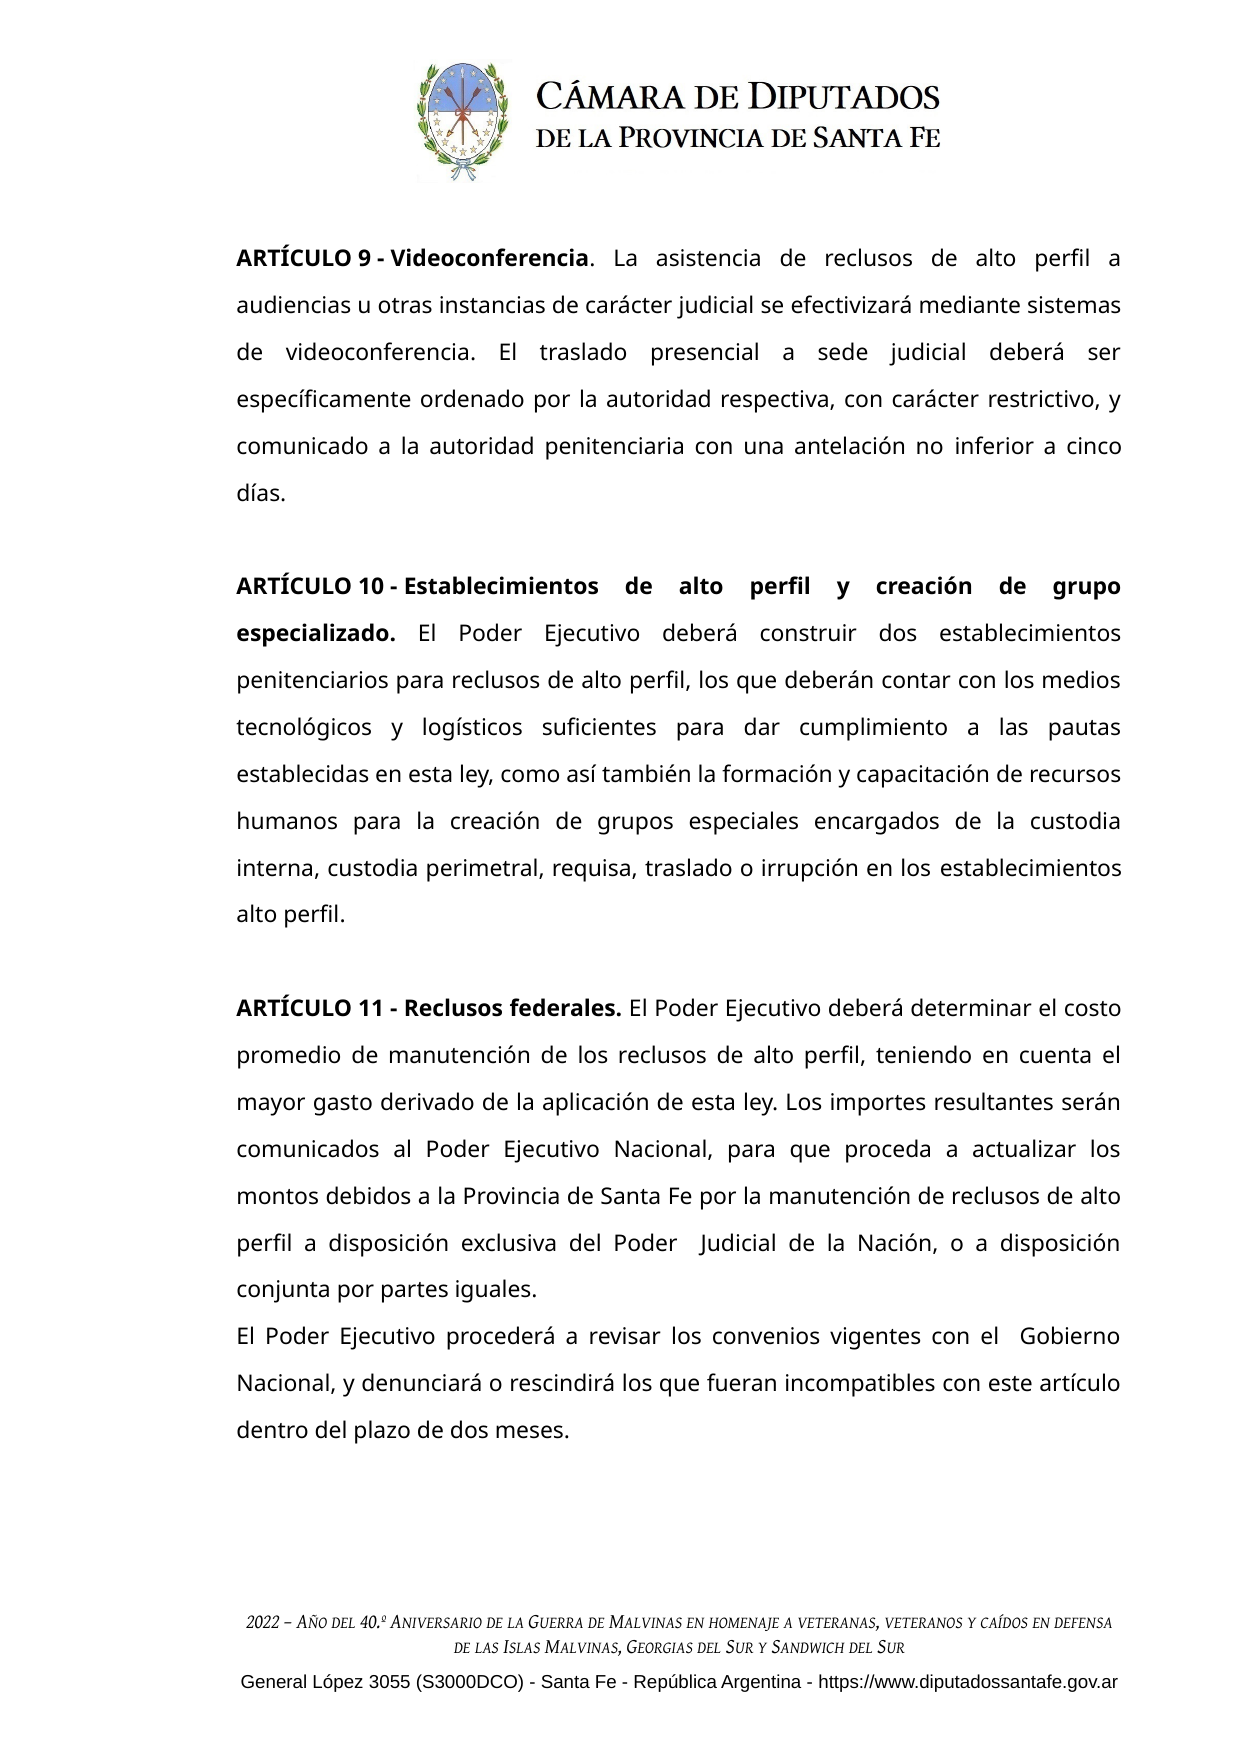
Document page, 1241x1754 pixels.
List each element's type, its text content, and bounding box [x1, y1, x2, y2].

list Establecimientos de alto perfil y creación de grupo especializado. El Poder Ejecutivo deberá construir dos establecimientos penitenciarios para reclusos de alto perfil, los que deberán contar con los medios tecnológicos y logísticos suficientes para dar cumplimiento a las pautas establecidas en esta ley, como así también la formación y capacitación de recursos humanos para la creación de grupos especiales encargados de la custodia interna, custodia perimetral, requisa, traslado o irrupción en los establecimientos alto perfil. [236, 570, 1122, 930]
list Videoconferencia. La asistencia de reclusos de alto perfil a audiencias u otras instancias de carácter judicial se efectivizará mediante sistemas de videoconferencia. El traslado presencial a sede judicial deberá ser específicamente ordenado por la autoridad respectiva, con carácter restrictivo, y comunicado a la autoridad penitenciaria con una antelación no inferior a cinco días. [236, 242, 1122, 508]
picture [413, 59, 945, 183]
list El Poder Ejecutivo procederá a revisar los convenios vigentes con el Gobierno Nacional, y denunciará o rescindirá los que fueran incompatibles con este artículo dentro del plazo de dos meses. [236, 1320, 1122, 1445]
list Reclusos federales. El Poder Ejecutivo deberá determinar el costo promedio de manutención de los reclusos de alto perfil, teniendo en cuenta el mayor gasto derivado de la aplicación de esta ley. Los importes resultantes serán comunicados al Poder Ejecutivo Nacional, para que proceda a actualizar los montos debidos a la Provincia de Santa Fe por la manutención de reclusos de alto perfil a disposición exclusiva del Poder Judicial de la Nación, o a disposición conjunta por partes iguales. [236, 992, 1122, 1305]
